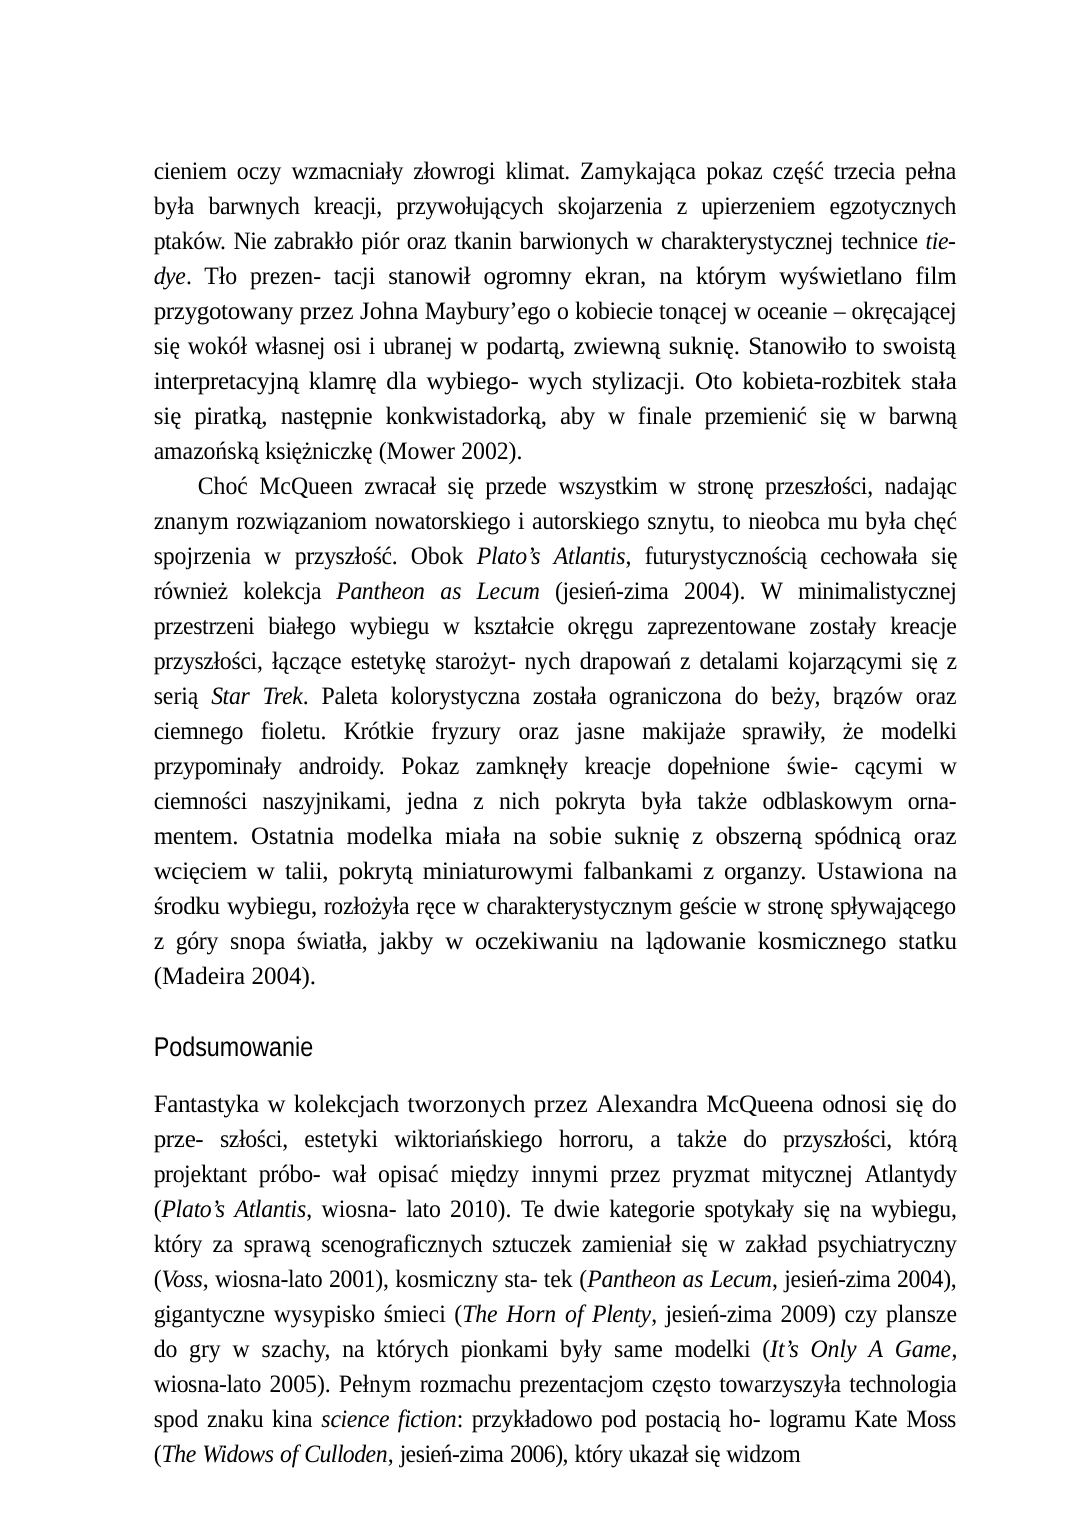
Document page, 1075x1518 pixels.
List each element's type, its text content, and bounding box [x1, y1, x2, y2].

text Choć McQueen zwracał się przede wszystkim w stronę przeszłości, nadając znanym rozwiązaniom nowatorskiego i autorskiego sznytu, to nieobca mu była chęć spojrzenia w przyszłość. Obok Plato’s Atlantis, futurystycznością cechowała się również kolekcja Pantheon as Lecum (jesień-zima 2004). W minimalistycznej przestrzeni białego wybiegu w kształcie okręgu zaprezentowane zostały kreacje przyszłości, łączące estetykę starożyt- nych drapowań z detalami kojarzącymi się z serią Star Trek. Paleta kolorystyczna została ograniczona do beży, brązów oraz ciemnego fioletu. Krótkie fryzury oraz jasne makijaże sprawiły, że modelki przypominały androidy. Pokaz zamknęły kreacje dopełnione świe- cącymi w ciemności naszyjnikami, jedna z nich pokryta była także odblaskowym orna- mentem. Ostatnia modelka miała na sobie suknię z obszerną spódnicą oraz wcięciem w talii, pokrytą miniaturowymi falbankami z organzy. Ustawiona na środku wybiegu, rozłożyła ręce w charakterystycznym geście w stronę spływającego z góry snopa światła, jakby w oczekiwaniu na lądowanie kosmicznego statku (Madeira 2004). [153, 471, 957, 990]
text Fantastyka w kolekcjach tworzonych przez Alexandra McQueena odnosi się do prze- szłości, estetyki wiktoriańskiego horroru, a także do przyszłości, którą projektant próbo- wał opisać między innymi przez pryzmat mitycznej Atlantydy (Plato’s Atlantis, wiosna- lato 2010). Te dwie kategorie spotykały się na wybiegu, który za sprawą scenograficznych sztuczek zamieniał się w zakład psychiatryczny (Voss, wiosna-lato 2001), kosmiczny sta- tek (Pantheon as Lecum, jesień-zima 2004), gigantyczne wysypisko śmieci (The Horn of Plenty, jesień-zima 2009) czy plansze do gry w szachy, na których pionkami były same modelki (It’s Only A Game, wiosna-lato 2005). Pełnym rozmachu prezentacjom często towarzyszyła technologia spod znaku kina science fiction: przykładowo pod postacią ho- logramu Kate Moss (The Widows of Culloden, jesień-zima 2006), który ukazał się widzom [153, 1089, 957, 1468]
text cieniem oczy wzmacniały złowrogi klimat. Zamykająca pokaz część trzecia pełna była barwnych kreacji, przywołujących skojarzenia z upierzeniem egzotycznych ptaków. Nie zabrakło piór oraz tkanin barwionych w charakterystycznej technice tie-dye. Tło prezen- tacji stanowił ogromny ekran, na którym wyświetlano film przygotowany przez Johna Maybury’ego o kobiecie tonącej w oceanie – okręcającej się wokół własnej osi i ubranej w podartą, zwiewną suknię. Stanowiło to swoistą interpretacyjną klamrę dla wybiego- wych stylizacji. Oto kobieta-rozbitek stała się piratką, następnie konkwistadorką, aby w finale przemienić się w barwną amazońską księżniczkę (Mower 2002). [153, 156, 957, 464]
subtitle Podsumowanie [153, 1031, 1012, 1062]
